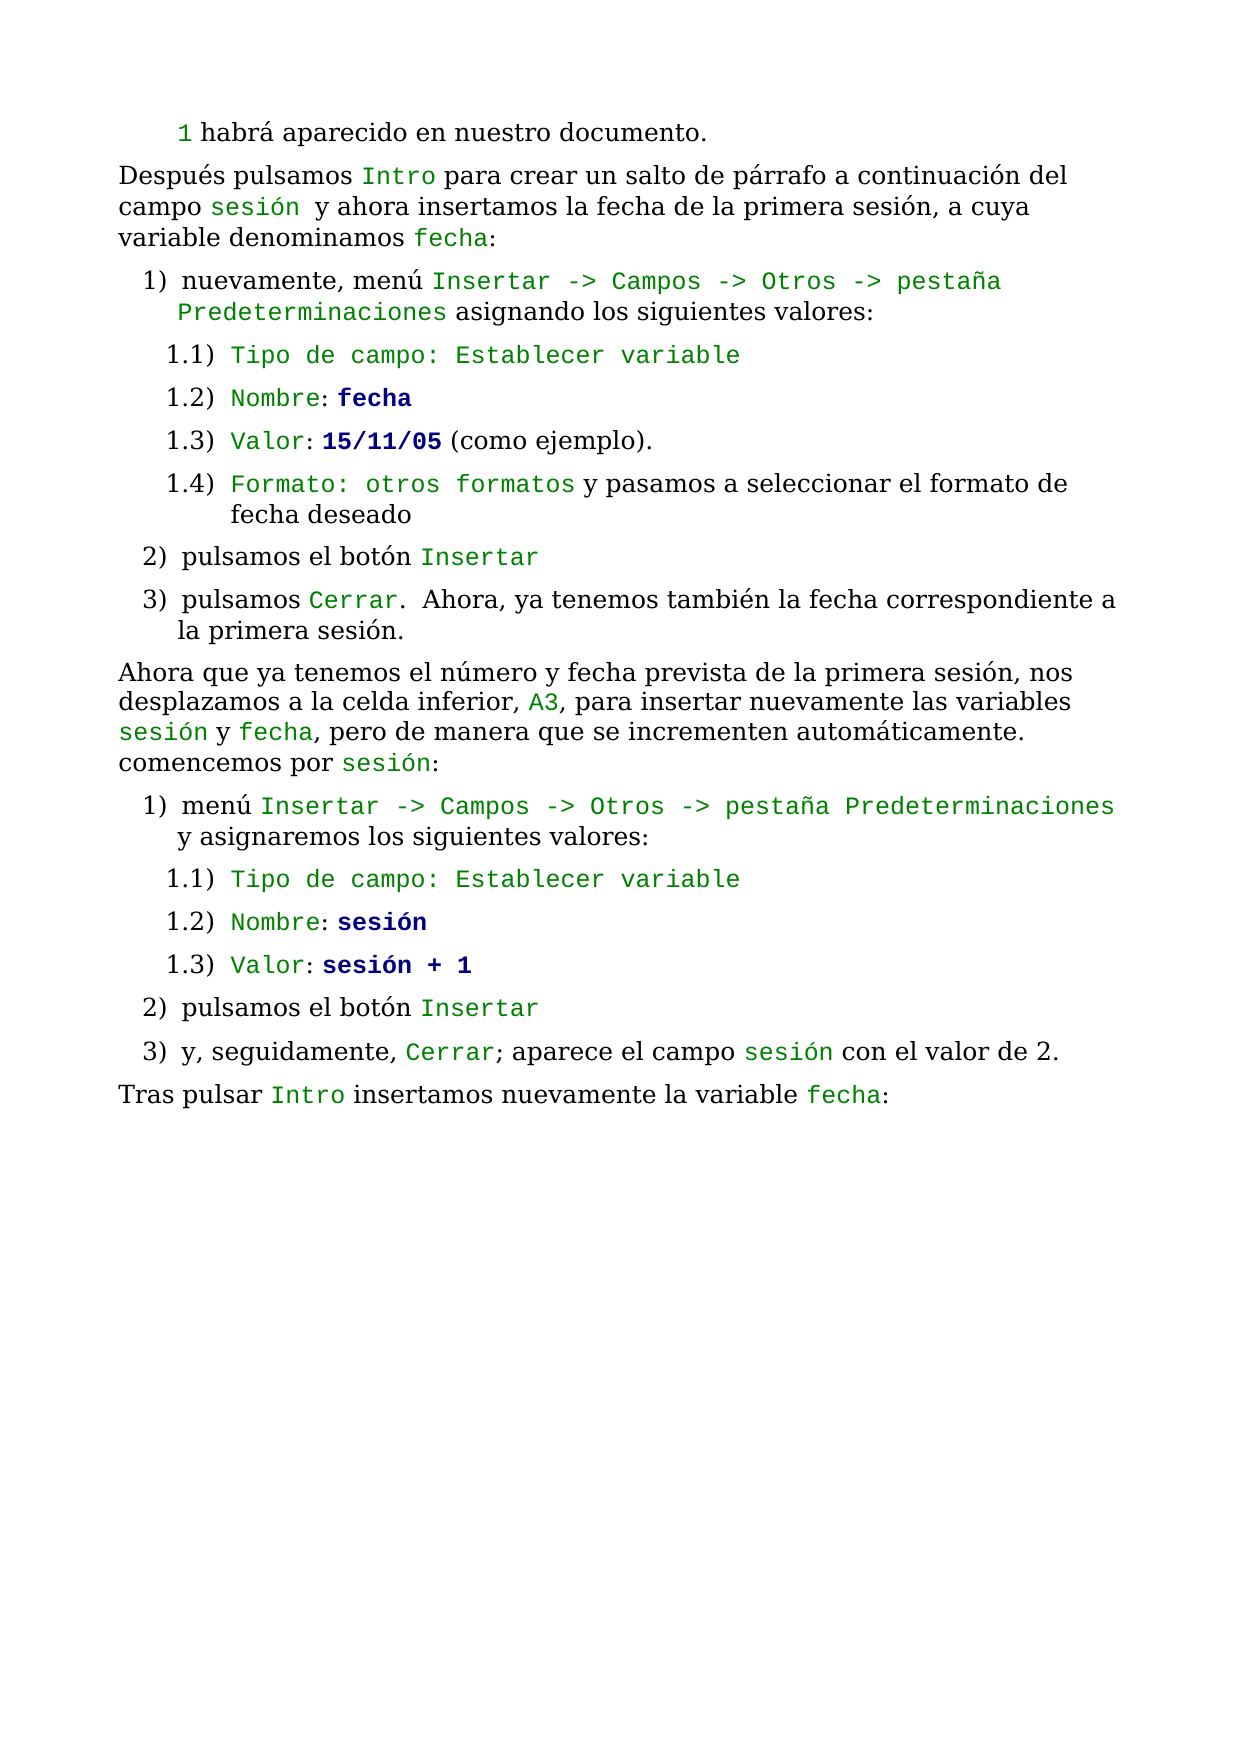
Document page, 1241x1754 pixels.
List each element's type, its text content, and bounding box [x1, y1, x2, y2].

list y, seguidamente, Cerrar; aparece el campo sesión con el valor de 2. [142, 1037, 1122, 1068]
list Formato: otros formatos y pasamos a seleccionar el formato de fecha deseado [165, 470, 1122, 529]
list Tipo de campo: Establecer variable [165, 864, 1122, 895]
list Valor: 15/11/05 (como ejemplo). [165, 426, 1122, 457]
list Tipo de campo: Establecer variable [165, 340, 1122, 371]
text Después pulsamos Intro para crear un salto de párrafo a continuación del campo sesión y ahora insertamos la fecha de la primera sesión, a cuya variable denominamos fecha: [118, 161, 1122, 253]
list 1 habrá aparecido en nuestro documento. [142, 118, 1122, 149]
list pulsamos el botón Insertar [142, 994, 1122, 1024]
list menú Insertar -> Campos -> Otros -> pestaña Predeterminaciones y asignaremos los siguientes valores: [142, 792, 1122, 851]
list nuevamente, menú Insertar -> Campos -> Otros -> pestaña Predeterminaciones asignando los siguientes valores: [142, 266, 1122, 327]
text Ahora que ya tenemos el número y fecha prevista de la primera sesión, nos desplazamos a la celda inferior, A3, para insertar nuevamente las variables sesión y fecha, pero de manera que se incrementen automáticamente. comencemos por sesión: [118, 658, 1122, 779]
list Nombre: fecha [165, 383, 1122, 414]
text Tras pulsar Intro insertamos nuevamente la variable fecha: [118, 1080, 1122, 1111]
list Nombre: sesión [165, 907, 1122, 938]
list Valor: sesión + 1 [165, 950, 1122, 981]
list pulsamos el botón Insertar [142, 542, 1122, 573]
list pulsamos Cerrar. Ahora, ya tenemos también la fecha correspondiente a la primera sesión. [142, 585, 1122, 645]
